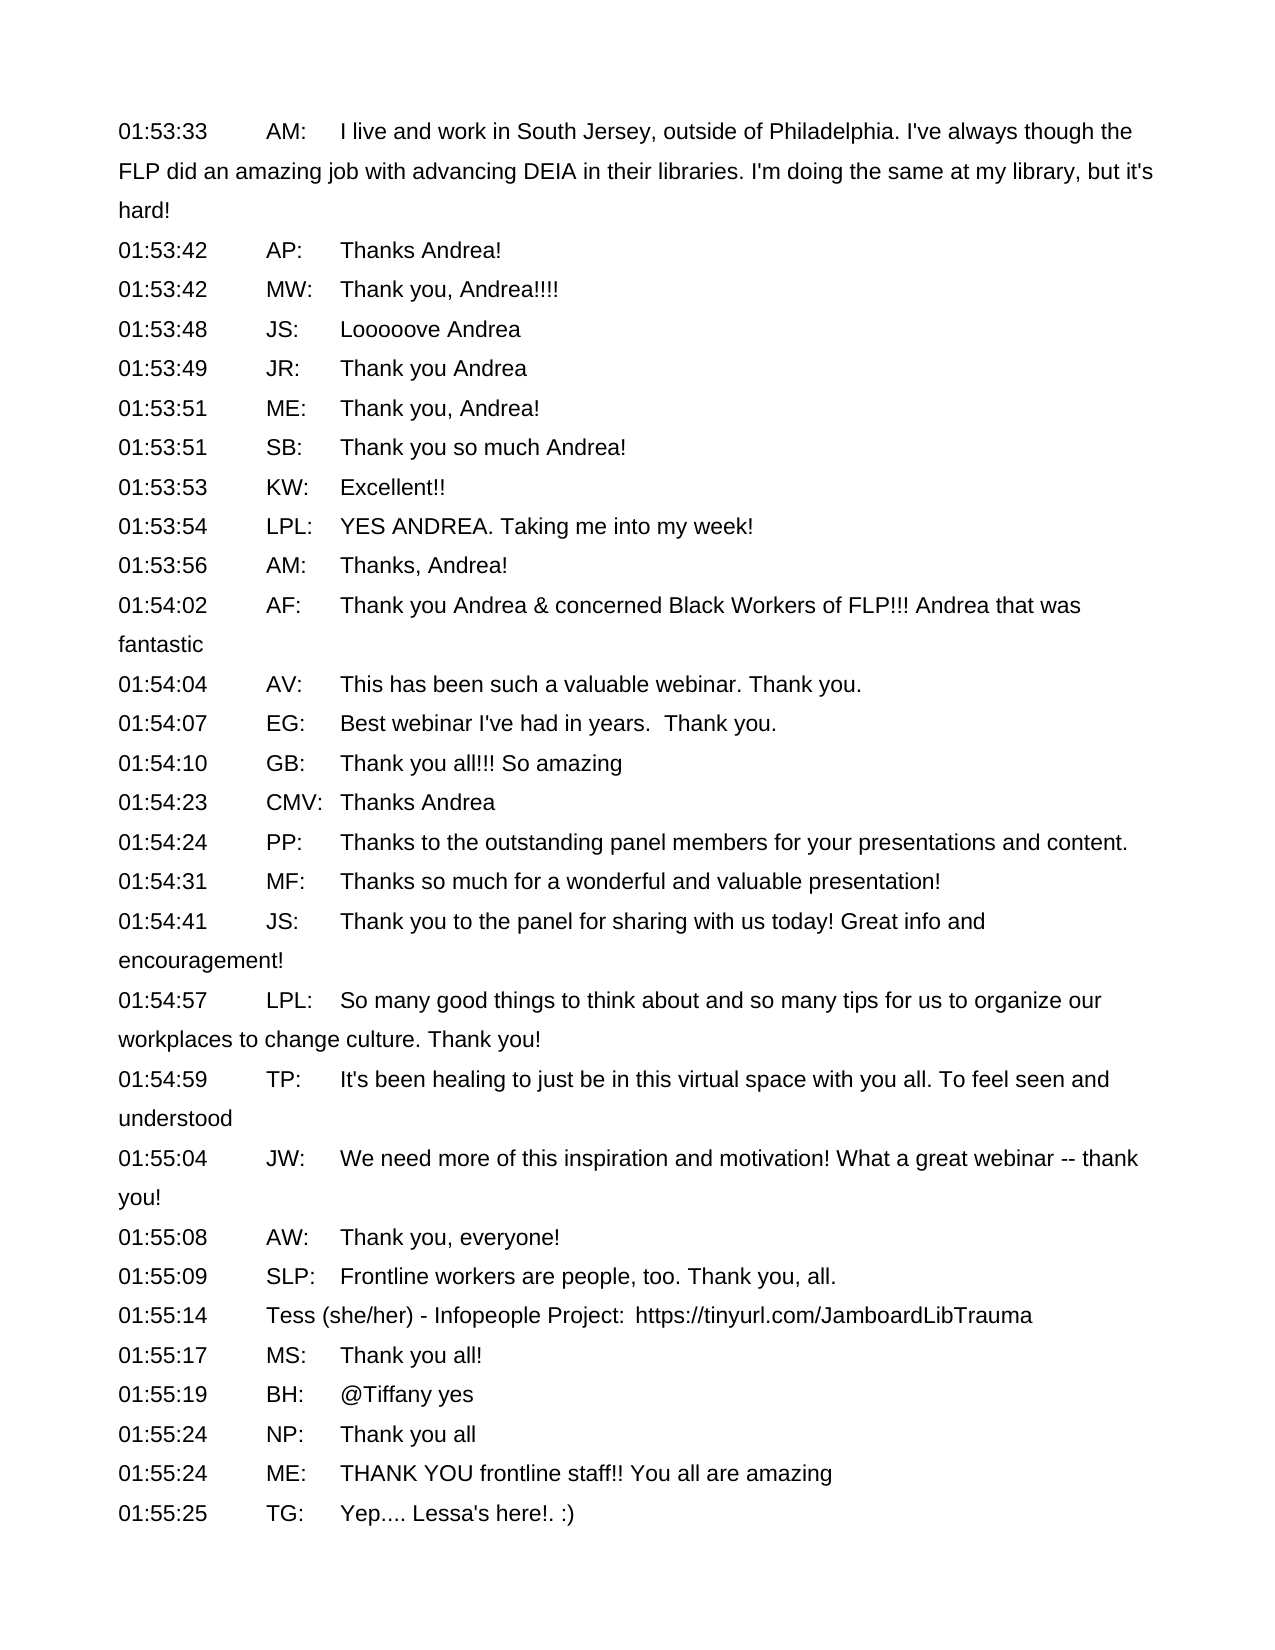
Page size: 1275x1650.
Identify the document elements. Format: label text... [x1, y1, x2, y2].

text 01:53:49 JR: Thank you Andrea [118, 355, 1157, 381]
text 01:54:57 LPL: So many good things to think about and so many tips for us to organize our workplaces to change culture. Thank you! [118, 987, 1157, 1052]
text 01:55:25 TG: Yep.... Lessa's here!. :) [118, 1500, 1157, 1526]
text 01:55:17 MS: Thank you all! [118, 1342, 1157, 1368]
text 01:53:33 AM: I live and work in South Jersey, outside of Philadelphia. I've always though the FLP did an amazing job with advancing DEIA in their libraries. I'm doing the same at my library, but it's hard! [118, 118, 1157, 223]
text 01:53:56 AM: Thanks, Andrea! [118, 552, 1157, 579]
text 01:53:51 ME: Thank you, Andrea! [118, 394, 1157, 421]
text 01:55:24 ME: THANK YOU frontline staff!! You all are amazing [118, 1460, 1157, 1487]
text 01:53:42 MW: Thank you, Andrea!!!! [118, 276, 1157, 302]
text 01:54:59 TP: It's been healing to just be in this virtual space with you all. To feel seen and understood [118, 1066, 1157, 1131]
text 01:54:31 MF: Thanks so much for a wonderful and valuable presentation! [118, 868, 1157, 894]
text 01:54:02 AF: Thank you Andrea & concerned Black Workers of FLP!!! Andrea that was fantastic [118, 592, 1157, 658]
text 01:55:04 JW: We need more of this inspiration and motivation! What a great webinar -- thank you! [118, 1144, 1157, 1210]
text 01:55:14 Tess (she/her) - Infopeople Project: https://tinyurl.com/JamboardLibTrauma [118, 1302, 1157, 1329]
text 01:55:08 AW: Thank you, everyone! [118, 1223, 1157, 1250]
text 01:54:41 JS: Thank you to the panel for sharing with us today! Great info and encouragement! [118, 908, 1157, 973]
text 01:54:07 EG: Best webinar I've had in years. Thank you. [118, 710, 1157, 737]
text 01:53:53 KW: Excellent!! [118, 473, 1157, 500]
text 01:53:42 AP: Thanks Andrea! [118, 237, 1157, 263]
text 01:53:54 LPL: YES ANDREA. Taking me into my week! [118, 513, 1157, 539]
text 01:54:24 PP: Thanks to the outstanding panel members for your presentations and content. [118, 829, 1157, 855]
text 01:55:09 SLP: Frontline workers are people, too. Thank you, all. [118, 1263, 1157, 1289]
text 01:55:24 NP: Thank you all [118, 1421, 1157, 1447]
text 01:54:23 CMV: Thanks Andrea [118, 789, 1157, 816]
text 01:53:48 JS: Looooove Andrea [118, 316, 1157, 342]
text 01:53:51 SB: Thank you so much Andrea! [118, 434, 1157, 460]
text 01:55:19 BH: @Tiffany yes [118, 1381, 1157, 1408]
text 01:54:04 AV: This has been such a valuable webinar. Thank you. [118, 671, 1157, 697]
text 01:54:10 GB: Thank you all!!! So amazing [118, 750, 1157, 776]
